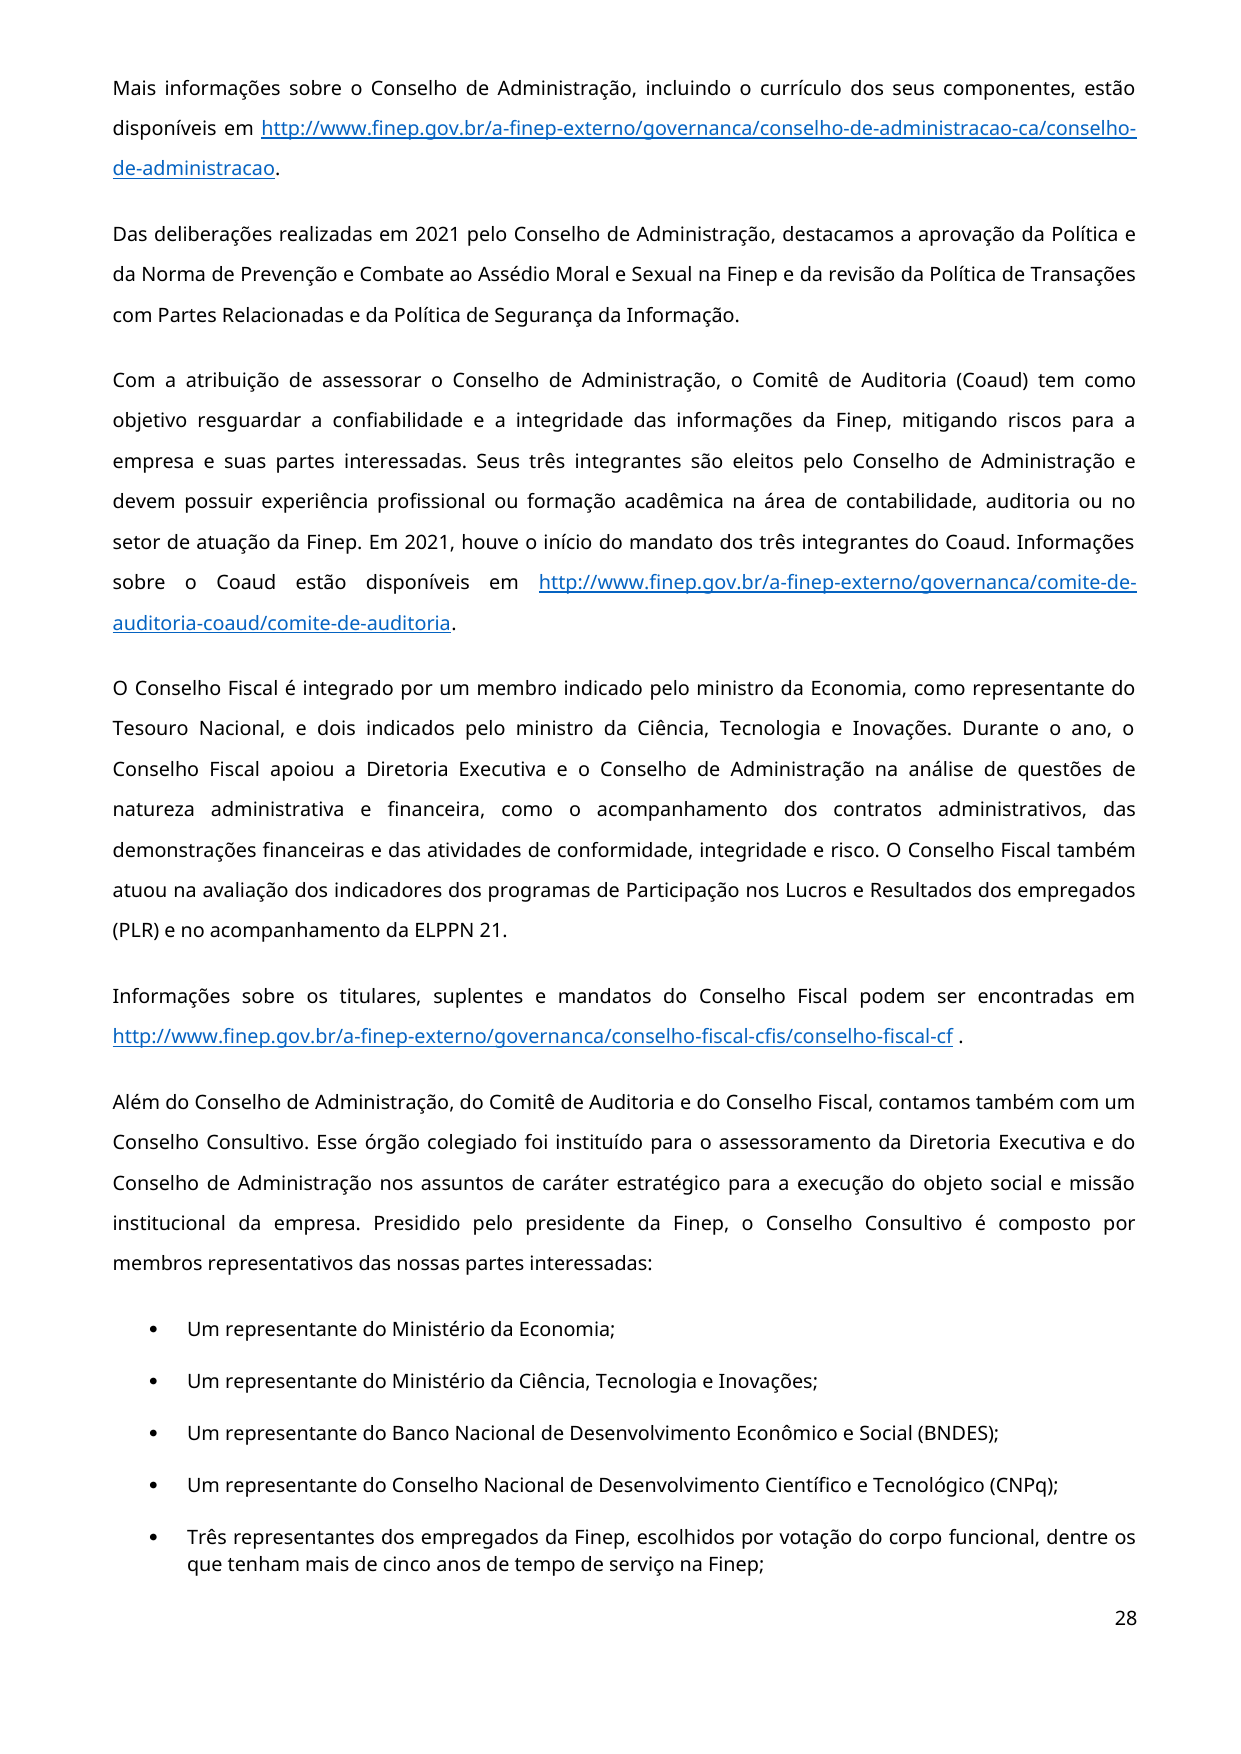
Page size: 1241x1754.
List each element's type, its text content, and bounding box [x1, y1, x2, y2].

list Um representante do Ministério da Economia; [150, 1315, 1137, 1342]
text Informações sobre os titulares, suplentes e mandatos do Conselho Fiscal podem ser encontradas em http://www.finep.gov.br/a-finep-externo/governanca/conselho-fiscal-cfis/conselho-fiscal-cf . [112, 982, 1137, 1049]
list Três representantes dos empregados da Finep, escolhidos por votação do corpo funcional, dentre os que tenham mais de cinco anos de tempo de serviço na Finep; [150, 1523, 1137, 1577]
text O Conselho Fiscal é integrado por um membro indicado pelo ministro da Economia, como representante do Tesouro Nacional, e dois indicados pelo ministro da Ciência, Tecnologia e Inovações. Durante o ano, o Conselho Fiscal apoiou a Diretoria Executiva e o Conselho de Administração na análise de questões de natureza administrativa e financeira, como o acompanhamento dos contratos administrativos, das demonstrações financeiras e das atividades de conformidade, integridade e risco. O Conselho Fiscal também atuou na avaliação dos indicadores dos programas de Participação nos Lucros e Resultados dos empregados (PLR) e no acompanhamento da ELPPN 21. [112, 674, 1137, 944]
text Com a atribuição de assessorar o Conselho de Administração, o Comitê de Auditoria (Coaud) tem como objetivo resguardar a confiabilidade e a integridade das informações da Finep, mitigando riscos para a empresa e suas partes interessadas. Seus três integrantes são eleitos pelo Conselho de Administração e devem possuir experiência profissional ou formação acadêmica na área de contabilidade, auditoria ou no setor de atuação da Finep. Em 2021, houve o início do mandato dos três integrantes do Coaud. Informações sobre o Coaud estão disponíveis em http://www.finep.gov.br/a-finep-externo/governanca/comite-de-auditoria-coaud/comite-de-auditoria. [112, 366, 1137, 636]
list Um representante do Conselho Nacional de Desenvolvimento Científico e Tecnológico (CNPq); [150, 1471, 1137, 1498]
text Das deliberações realizadas em 2021 pelo Conselho de Administração, destacamos a aprovação da Política e da Norma de Prevenção e Combate ao Assédio Moral e Sexual na Finep e da revisão da Política de Transações com Partes Relacionadas e da Política de Segurança da Informação. [112, 220, 1137, 328]
text Além do Conselho de Administração, do Comitê de Auditoria e do Conselho Fiscal, contamos também com um Conselho Consultivo. Esse órgão colegiado foi instituído para o assessoramento da Diretoria Executiva e do Conselho de Administração nos assuntos de caráter estratégico para a execução do objeto social e missão institucional da empresa. Presidido pelo presidente da Finep, o Conselho Consultivo é composto por membros representativos das nossas partes interessadas: [112, 1088, 1137, 1277]
list Um representante do Ministério da Ciência, Tecnologia e Inovações; [150, 1367, 1137, 1394]
list Um representante do Banco Nacional de Desenvolvimento Econômico e Social (BNDES); [150, 1419, 1137, 1446]
text Mais informações sobre o Conselho de Administração, incluindo o currículo dos seus componentes, estão disponíveis em http://www.finep.gov.br/a-finep-externo/governanca/conselho-de-administracao-ca/conselho-de-administracao. [112, 74, 1137, 182]
